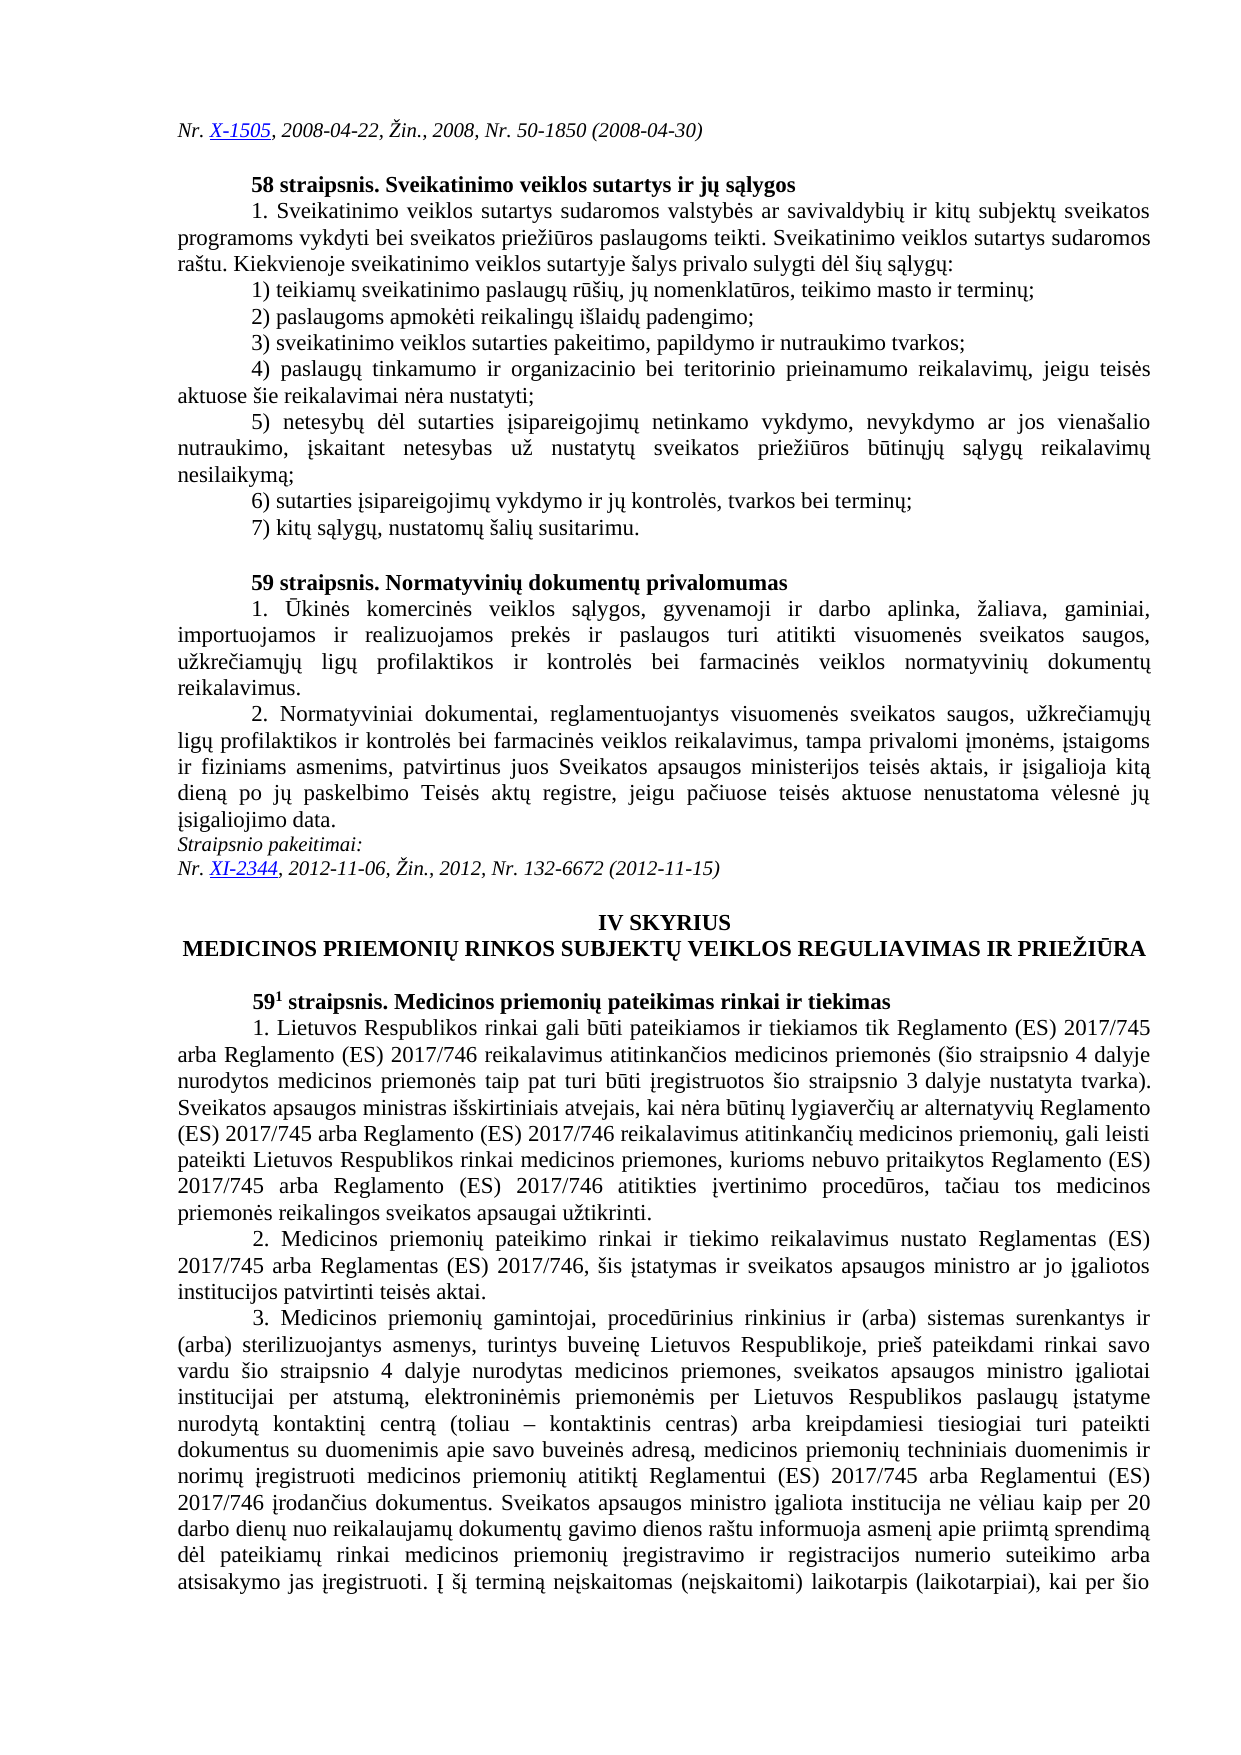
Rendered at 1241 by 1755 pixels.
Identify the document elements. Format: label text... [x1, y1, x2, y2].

text 7) kitų sąlygų, nustatomų šalių susitarimu. [177, 513, 1152, 540]
text 2. Normatyviniai dokumentai, reglamentuojantys visuomenės sveikatos saugos, užkrečiamųjų ligų profilaktikos ir kontrolės bei farmacinės veiklos reikalavimus, tampa privalomi įmonėms, įstaigoms ir fiziniams asmenims, patvirtinus juos Sveikatos apsaugos ministerijos teisės aktais, ir įsigalioja kitą dieną po jų paskelbimo Teisės aktų registre, jeigu pačiuose teisės aktuose nenustatoma vėlesnė jų įsigaliojimo data. [177, 700, 1152, 832]
text 1. Sveikatinimo veiklos sutartys sudaromos valstybės ar savivaldybių ir kitų subjektų sveikatos programoms vykdyti bei sveikatos priežiūros paslaugoms teikti. Sveikatinimo veiklos sutartys sudaromos raštu. Kiekvienoje sveikatinimo veiklos sutartyje šalys privalo sulygti dėl šių sąlygų: [177, 197, 1152, 276]
text 58 straipsnis. Sveikatinimo veiklos sutartys ir jų sąlygos [177, 171, 1152, 197]
text MEDICINOS PRIEMONIŲ RINKOS SUBJEKTŲ VEIKLOS REGULIAVIMAS IR PRIEŽIŪRA [177, 935, 1152, 962]
text 6) sutarties įsipareigojimų vykdymo ir jų kontrolės, tvarkos bei terminų; [177, 487, 1152, 513]
text 591 straipsnis. Medicinos priemonių pateikimas rinkai ir tiekimas [177, 988, 1152, 1014]
text 3) sveikatinimo veiklos sutarties pakeitimo, papildymo ir nutraukimo tvarkos; [177, 329, 1152, 355]
text 1. Lietuvos Respublikos rinkai gali būti pateikiamos ir tiekiamos tik Reglamento (ES) 2017/745 arba Reglamento (ES) 2017/746 reikalavimus atitinkančios medicinos priemonės (šio straipsnio 4 dalyje nurodytos medicinos priemonės taip pat turi būti įregistruotos šio straipsnio 3 dalyje nustatyta tvarka). Sveikatos apsaugos ministras išskirtiniais atvejais, kai nėra būtinų lygiaverčių ar alternatyvių Reglamento (ES) 2017/745 arba Reglamento (ES) 2017/746 reikalavimus atitinkančių medicinos priemonių, gali leisti pateikti Lietuvos Respublikos rinkai medicinos priemones, kurioms nebuvo pritaikytos Reglamento (ES) 2017/745 arba Reglamento (ES) 2017/746 atitikties įvertinimo procedūros, tačiau tos medicinos priemonės reikalingos sveikatos apsaugai užtikrinti. [177, 1014, 1152, 1225]
text 1. Ūkinės komercinės veiklos sąlygos, gyvenamoji ir darbo aplinka, žaliava, gaminiai, importuojamos ir realizuojamos prekės ir paslaugos turi atitikti visuomenės sveikatos saugos, užkrečiamųjų ligų profilaktikos ir kontrolės bei farmacinės veiklos normatyvinių dokumentų reikalavimus. [177, 595, 1152, 700]
text IV SKYRIUS [177, 909, 1152, 935]
text Nr. X-1505, 2008-04-22, Žin., 2008, Nr. 50-1850 (2008-04-30) [177, 118, 1152, 142]
text 59 straipsnis. Normatyvinių dokumentų privalomumas [177, 569, 1152, 595]
text 3. Medicinos priemonių gamintojai, procedūrinius rinkinius ir (arba) sistemas surenkantys ir (arba) sterilizuojantys asmenys, turintys buveinę Lietuvos Respublikoje, prieš pateikdami rinkai savo vardu šio straipsnio 4 dalyje nurodytas medicinos priemones, sveikatos apsaugos ministro įgaliotai institucijai per atstumą, elektroninėmis priemonėmis per Lietuvos Respublikos paslaugų įstatyme nurodytą kontaktinį centrą (toliau – kontaktinis centras) arba kreipdamiesi tiesiogiai turi pateikti dokumentus su duomenimis apie savo buveinės adresą, medicinos priemonių techniniais duomenimis ir norimų įregistruoti medicinos priemonių atitiktį Reglamentui (ES) 2017/745 arba Reglamentui (ES) 2017/746 įrodančius dokumentus. Sveikatos apsaugos ministro įgaliota institucija ne vėliau kaip per 20 darbo dienų nuo reikalaujamų dokumentų gavimo dienos raštu informuoja asmenį apie priimtą sprendimą dėl pateikiamų rinkai medicinos priemonių įregistravimo ir registracijos numerio suteikimo arba atsisakymo jas įregistruoti. Į šį terminą neįskaitomas (neįskaitomi) laikotarpis (laikotarpiai), kai per šio [177, 1304, 1152, 1594]
text Nr. XI-2344, 2012-11-06, Žin., 2012, Nr. 132-6672 (2012-11-15) [177, 856, 1152, 880]
text 4) paslaugų tinkamumo ir organizacinio bei teritorinio prieinamumo reikalavimų, jeigu teisės aktuose šie reikalavimai nėra nustatyti; [177, 355, 1152, 408]
text 2. Medicinos priemonių pateikimo rinkai ir tiekimo reikalavimus nustato Reglamentas (ES) 2017/745 arba Reglamentas (ES) 2017/746, šis įstatymas ir sveikatos apsaugos ministro ar jo įgaliotos institucijos patvirtinti teisės aktai. [177, 1225, 1152, 1304]
text 1) teikiamų sveikatinimo paslaugų rūšių, jų nomenklatūros, teikimo masto ir terminų; [177, 276, 1152, 303]
text 2) paslaugoms apmokėti reikalingų išlaidų padengimo; [177, 303, 1152, 329]
text 5) netesybų dėl sutarties įsipareigojimų netinkamo vykdymo, nevykdymo ar jos vienašalio nutraukimo, įskaitant netesybas už nustatytų sveikatos priežiūros būtinųjų sąlygų reikalavimų nesilaikymą; [177, 408, 1152, 487]
text Straipsnio pakeitimai: [177, 832, 1152, 856]
